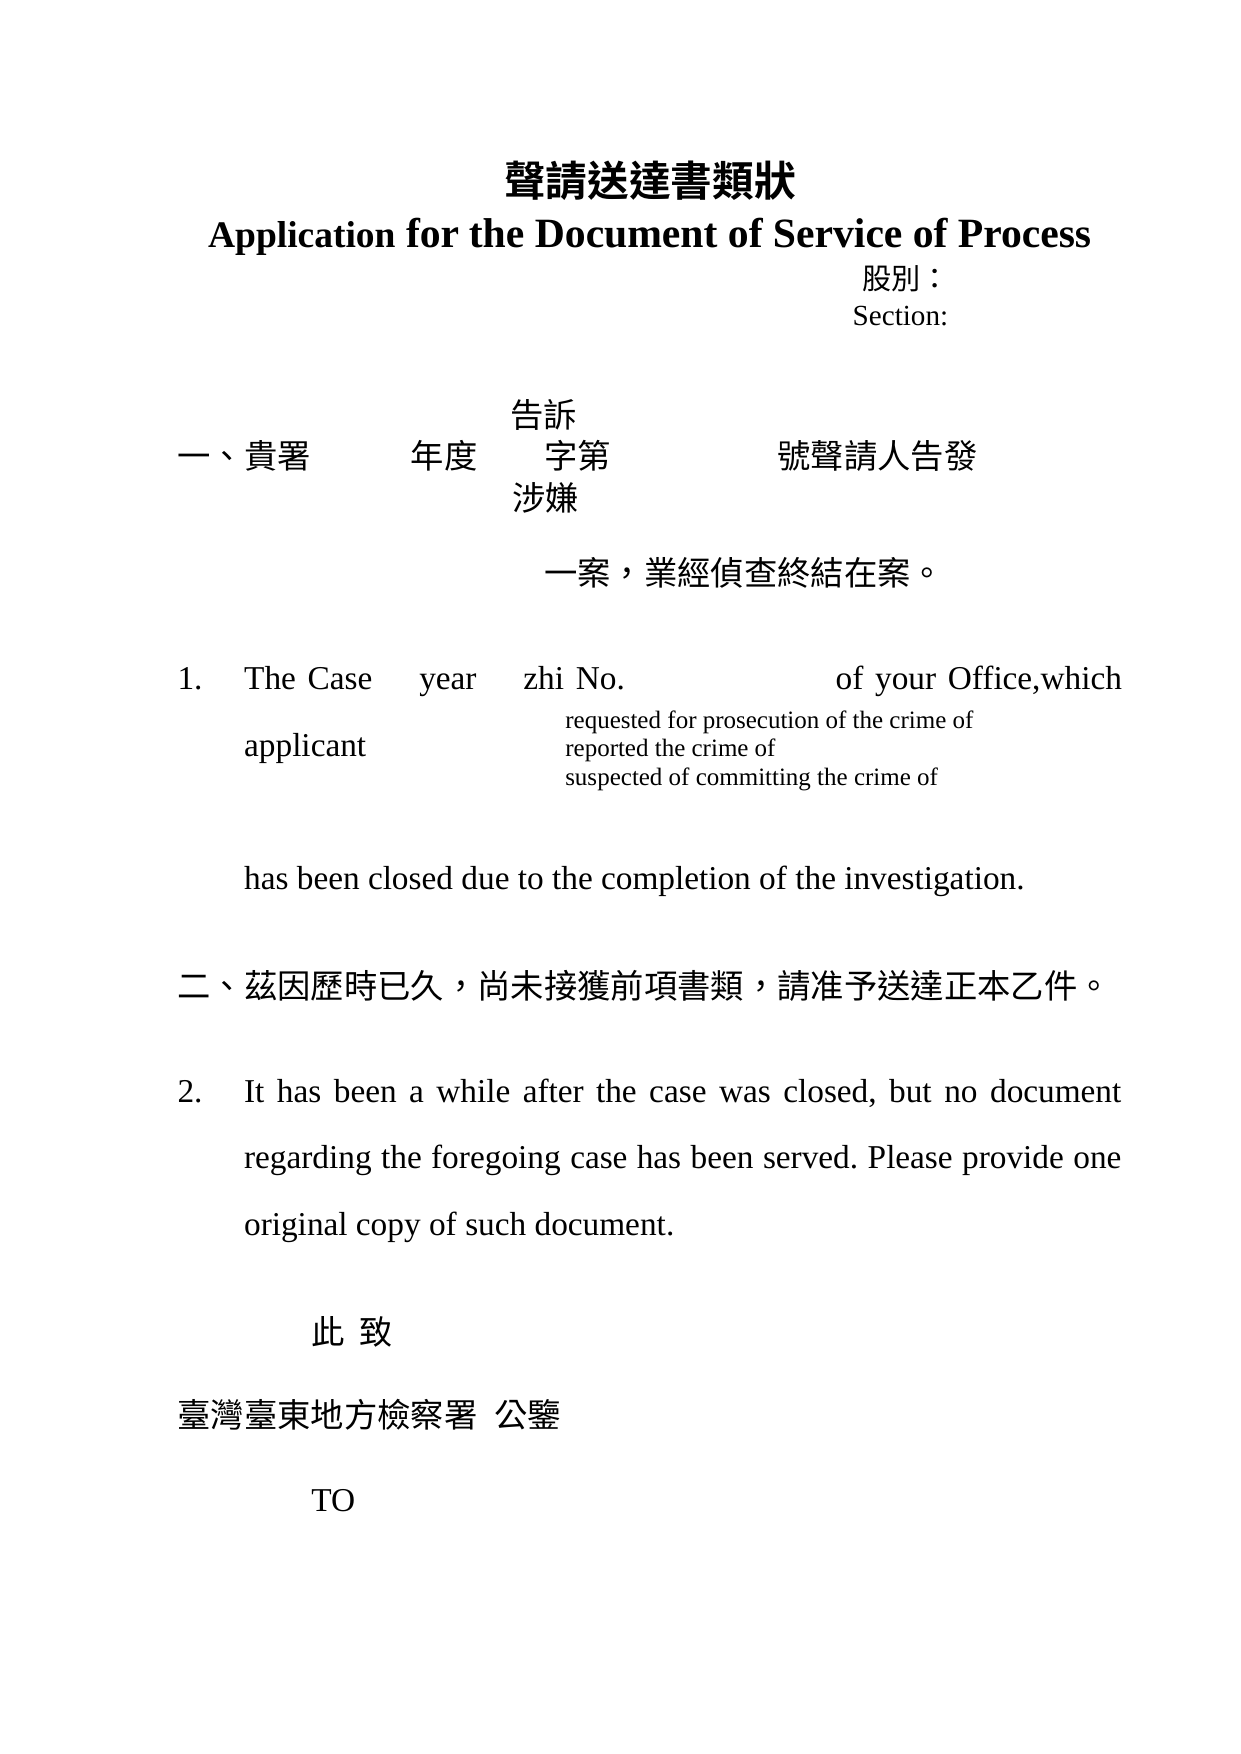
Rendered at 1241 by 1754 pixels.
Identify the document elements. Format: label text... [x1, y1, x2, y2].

text requested for prosecution of the crime of [565, 705, 1166, 733]
text 二、茲因歷時已久，尚未接獲前項書類，請准予送達正本乙件。 [177, 931, 1122, 1015]
text 股別： [177, 256, 1122, 298]
text Application for the Document of Service of Process [177, 208, 1122, 256]
text 涉嫌 [912, 477, 1122, 519]
text 告訴 [910, 394, 1122, 435]
text 2. It has been a while after the case was closed, but no document regarding the foregoing case has been served. Please provide one original copy of such document. [177, 1049, 1122, 1249]
text has been closed due to the completion of the investigation. [227, 836, 1122, 903]
text 1. The Case year zhi No. of your Office,which applicant [177, 636, 1181, 836]
text reported the crime of [565, 733, 1166, 762]
text TO [177, 1444, 1122, 1528]
text 一案，業經偵查終結在案。 [177, 519, 1122, 602]
text 一、貴署 年度 字第 號聲請人告發 [177, 435, 1122, 477]
text Section: [177, 298, 1122, 332]
text 臺灣臺東地方檢察署 公鑒 [177, 1361, 1122, 1444]
text suspected of committing the crime of [565, 762, 1166, 791]
text 此 致 [177, 1278, 1122, 1361]
text 聲請送達書類狀 [177, 148, 1122, 208]
